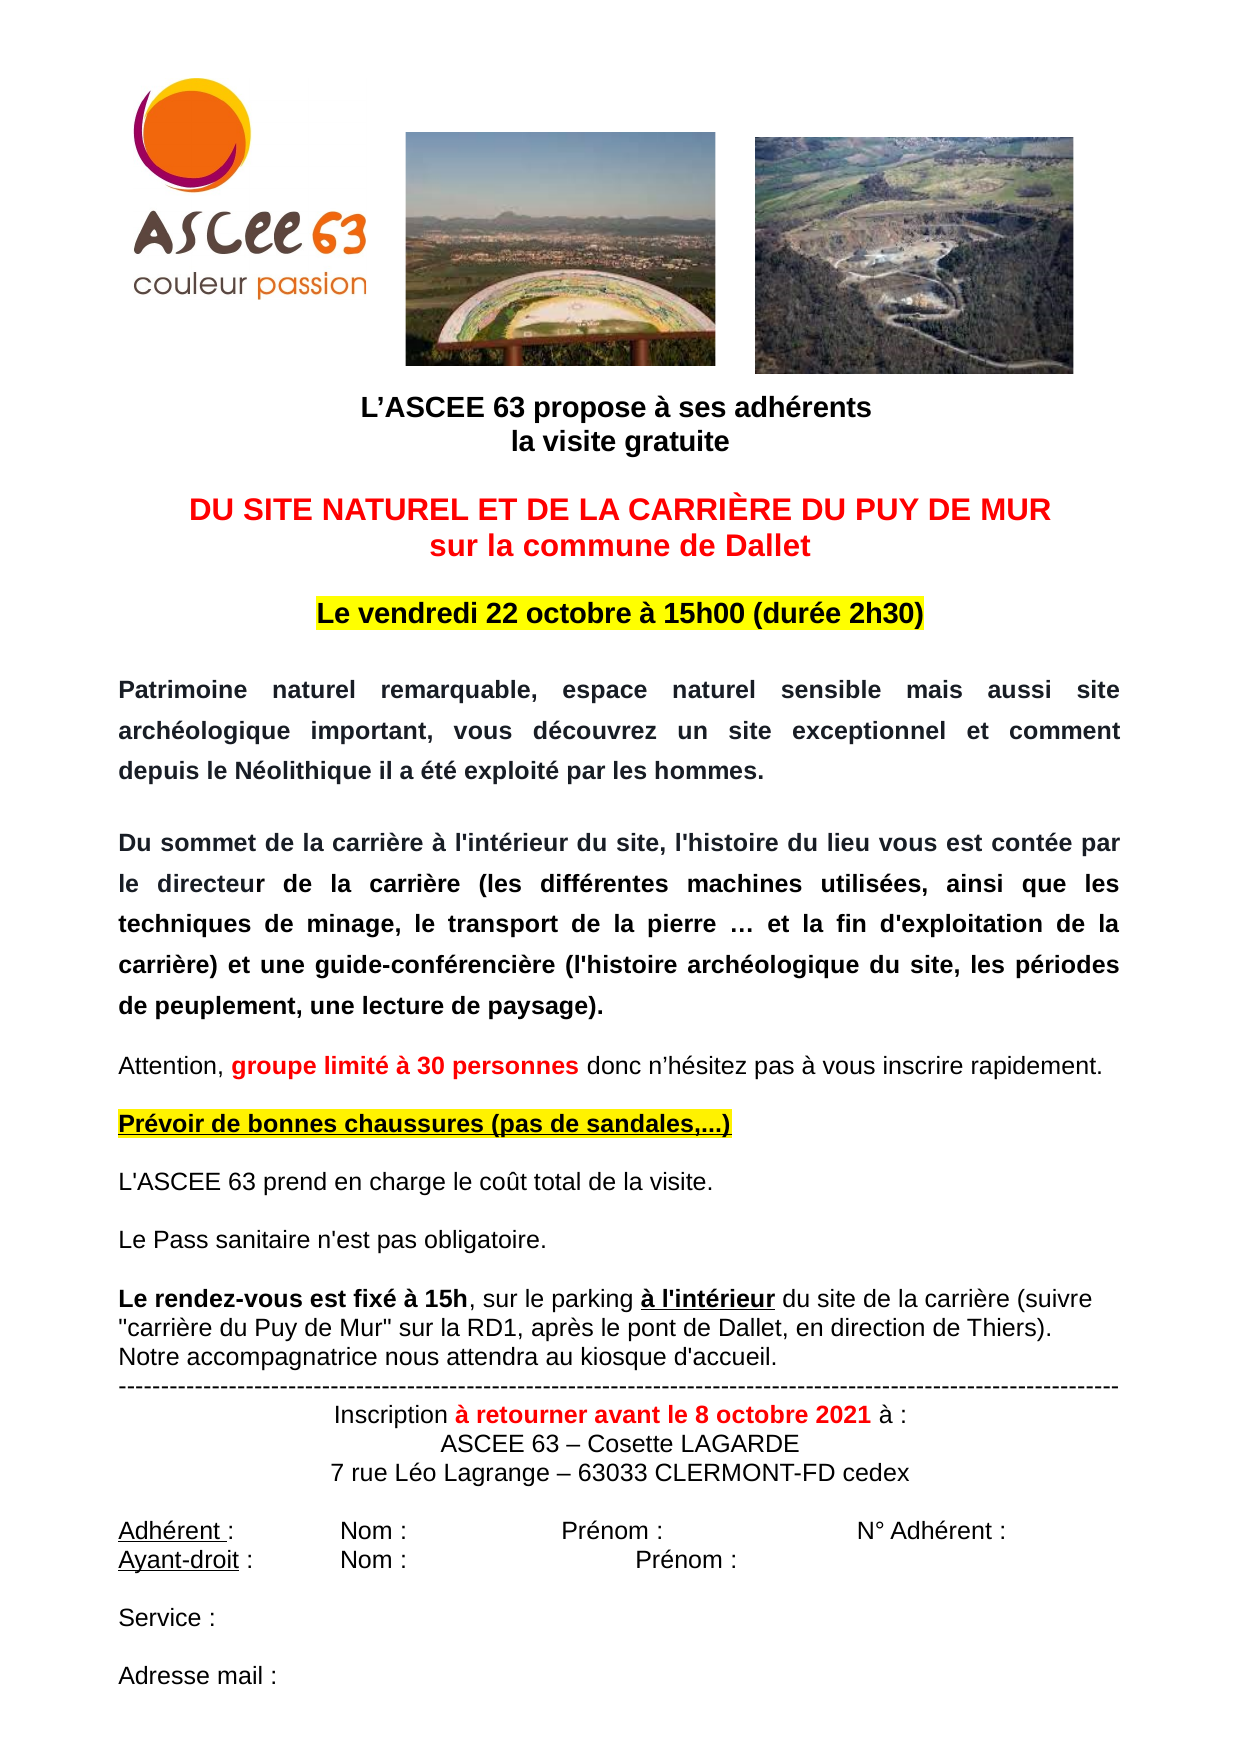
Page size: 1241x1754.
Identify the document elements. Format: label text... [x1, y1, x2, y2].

text sur la commune de Dallet [118, 527, 1122, 563]
text Inscription à retourner avant le 8 octobre 2021 à : [118, 1400, 1122, 1429]
table_header [620, 74, 1122, 103]
text Le vendredi 22 octobre à 15h00 (durée 2h30) [118, 596, 1122, 630]
text DU SITE NATUREL ET DE LA CARRIèRE DU PUY DE MUR [118, 491, 1122, 527]
text L’ASCEE 63 propose à ses adhérents [118, 390, 1122, 424]
text Le Pass sanitaire n'est pas obligatoire. [118, 1225, 1122, 1254]
text Adresse mail : [118, 1661, 1122, 1690]
text L'ASCEE 63 prend en charge le coût total de la visite. [118, 1167, 1122, 1196]
text la visite gratuite [118, 424, 1122, 457]
table_header [118, 74, 620, 103]
text Adhérent : Nom : Prénom : N° Adhérent : [118, 1516, 1122, 1545]
text Prévoir de bonnes chaussures (pas de sandales,...) [118, 1109, 1122, 1138]
text Attention, groupe limité à 30 personnes donc n’hésitez pas à vous inscrire rapidement. [118, 1051, 1122, 1080]
text Ayant-droit : Nom : Prénom : [118, 1545, 1122, 1574]
text ---------------------------------------------------------------------------------------------------------------------- [118, 1371, 1122, 1400]
text Service : [118, 1603, 1122, 1632]
text 7 rue Léo Lagrange – 63033 CLERMONT-FD cedex [118, 1458, 1122, 1487]
picture [133, 78, 367, 300]
text ASCEE 63 – Cosette LAGARDE [118, 1429, 1122, 1458]
text Du sommet de la carrière à l'intérieur du site, l'histoire du lieu vous est contée par le directeur de la carrière (les différentes machines utilisées, ainsi que les techniques de minage, le transport de la pierre … et la fin d'exploitation de la carrière) et une guide-conférencière (l'histoire archéologique du site, les périodes de peuplement, une lecture de paysage). [118, 817, 1122, 1020]
text Le rendez-vous est fixé à 15h, sur le parking à l'intérieur du site de la carrière (suivre "carrière du Puy de Mur" sur la RD1, après le pont de Dallet, en direction de Thiers). Notre accompagnatrice nous attendra au kiosque d'accueil. [118, 1283, 1122, 1371]
text Patrimoine naturel remarquable, espace naturel sensible mais aussi site archéologique important, vous découvrez un site exceptionnel et comment depuis le Néolithique il a été exploité par les hommes. [118, 663, 1122, 785]
